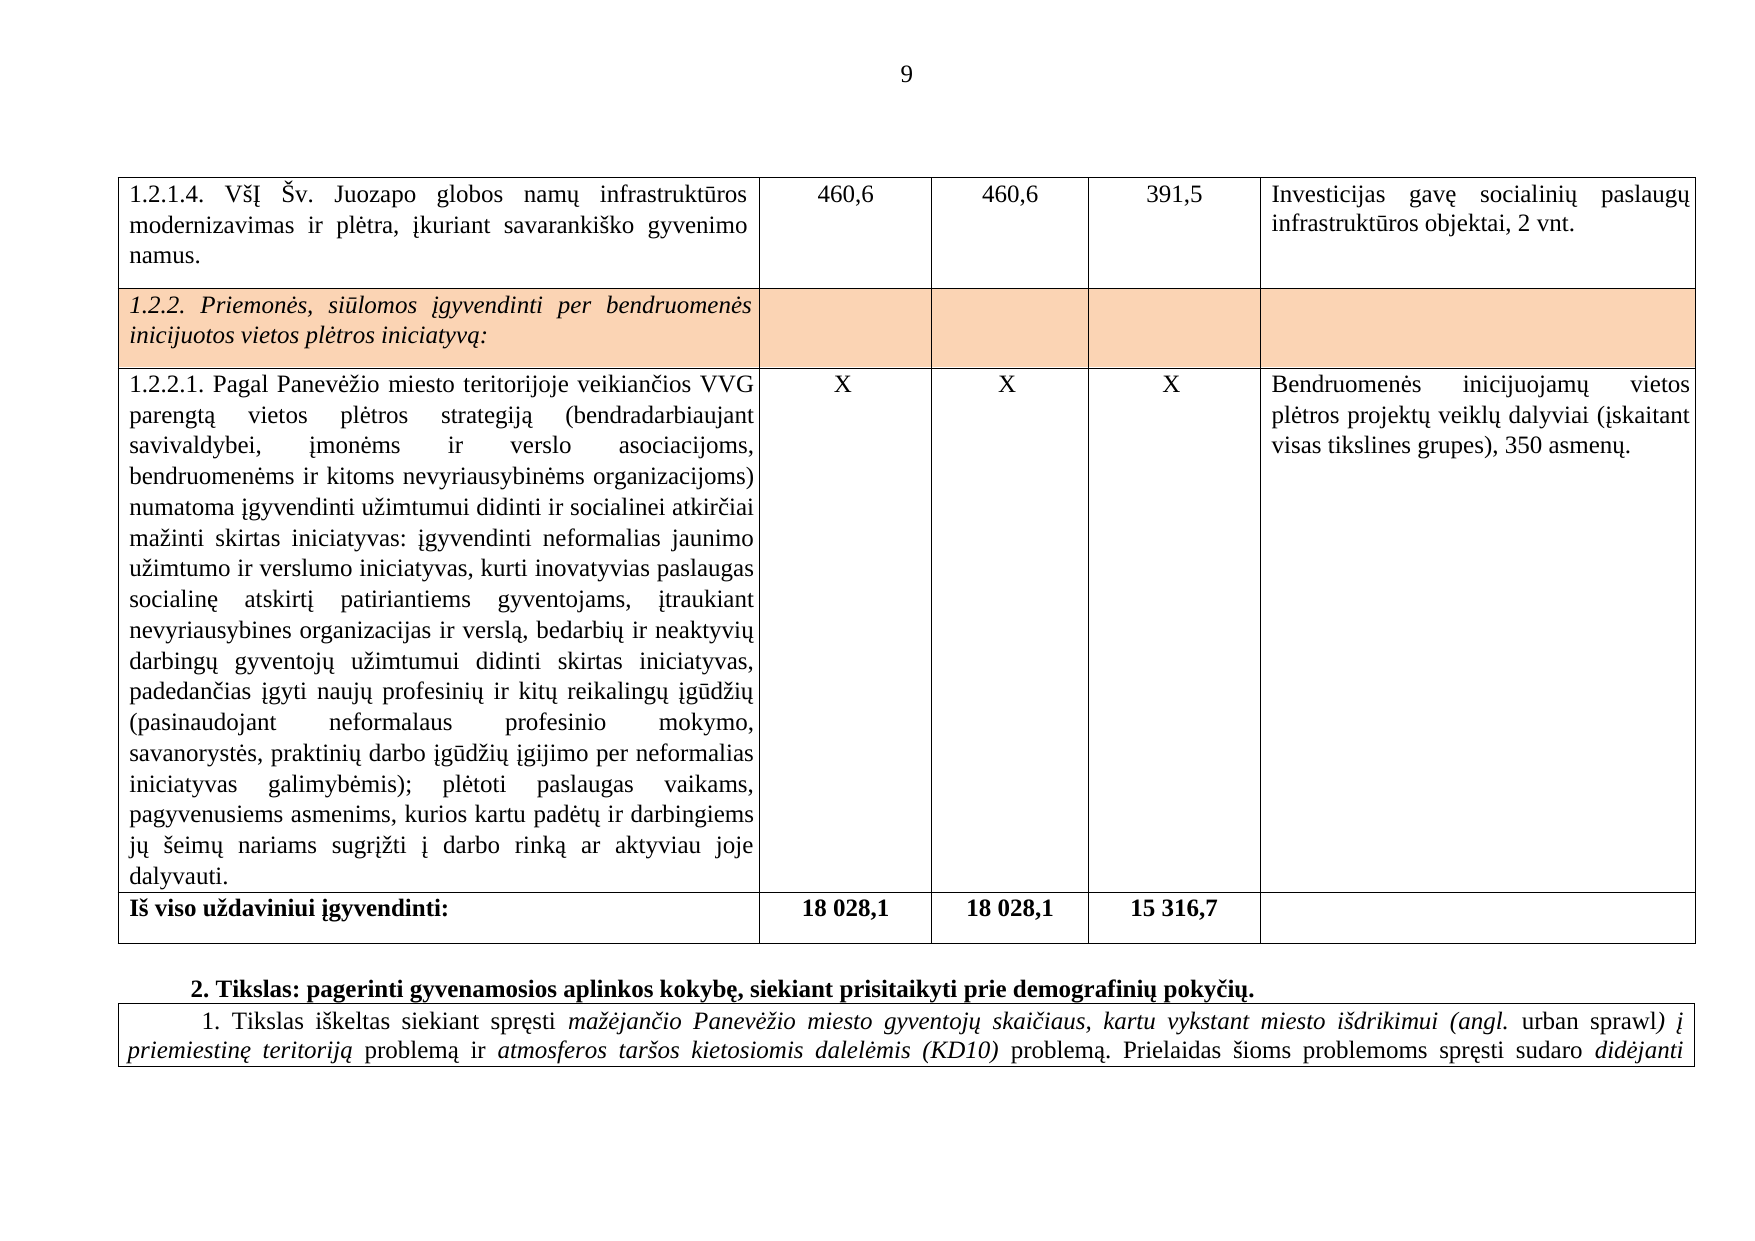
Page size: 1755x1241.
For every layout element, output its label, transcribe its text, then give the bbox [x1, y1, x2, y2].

text 2. Tikslas: pagerinti gyvenamosios aplinkos kokybę, siekiant prisitaikyti prie demografinių pokyčių. [190, 974, 1695, 1003]
table_cell 1.2.2.1. Pagal Panevėžio miesto teritorijoje veikiančios VVG parengtą vietos plėtros strategiją (bendradarbiaujant savivaldybei, įmonėms ir verslo asociacijoms, bendruomenėms ir kitoms nevyriausybinėms organizacijoms) numatoma įgyvendinti užimtumui didinti ir socialinei atkirčiai mažinti skirtas iniciatyvas: įgyvendinti neformalias jaunimo užimtumo ir verslumo iniciatyvas, kurti inovatyvias paslaugas socialinę atskirtį patiriantiems gyventojams, įtraukiant nevyriausybines organizacijas ir verslą, bedarbių ir neaktyvių darbingų gyventojų užimtumui didinti skirtas iniciatyvas, padedančias įgyti naujų profesinių ir kitų reikalingų įgūdžių (pasinaudojant neformalaus profesinio mokymo, savanorystės, praktinių darbo įgūdžių įgijimo per neformalias iniciatyvas galimybėmis); plėtoti paslaugas vaikams, pagyvenusiems asmenims, kurios kartu padėtų ir darbingiems jų šeimų nariams sugrįžti į darbo rinką ar aktyviau joje dalyvauti. [119, 369, 759, 892]
table_cell Investicijas gavę socialinių paslaugų infrastruktūros objektai, 2 vnt. [1261, 178, 1695, 288]
table_cell X [760, 369, 931, 892]
table_cell [932, 289, 1088, 367]
table_cell X [932, 369, 1088, 892]
table_cell 18 028,1 [932, 893, 1088, 943]
table_cell 460,6 [760, 178, 931, 288]
table_cell 1.2.2. Priemonės, siūlomos įgyvendinti per bendruomenės inicijuotos vietos plėtros iniciatyvą: [119, 289, 759, 367]
table_cell [760, 289, 931, 367]
table_cell 18 028,1 [760, 893, 931, 943]
table_cell 15 316,7 [1089, 893, 1260, 943]
text 1. Tikslas iškeltas siekiant spręsti mažėjančio Panevėžio miesto gyventojų skaičiaus, kartu vykstant miesto išdrikimui (angl. urban sprawl) į priemiestinę teritoriją problemą ir atmosferos taršos kietosiomis dalelėmis (KD10) problemą. Prielaidas šioms problemoms spręsti sudaro didėjanti [119, 1004, 1694, 1066]
table_cell [1261, 289, 1695, 367]
table_cell [1261, 893, 1695, 943]
table_cell [1089, 289, 1260, 367]
table_cell 391,5 [1089, 178, 1260, 288]
table_cell X [1089, 369, 1260, 892]
table_cell 460,6 [932, 178, 1088, 288]
table_cell 1.2.1.4. VšĮ Šv. Juozapo globos namų infrastruktūros modernizavimas ir plėtra, įkuriant savarankiško gyvenimo namus. [119, 178, 759, 288]
table_cell Bendruomenės inicijuojamų vietos plėtros projektų veiklų dalyviai (įskaitant visas tikslines grupes), 350 asmenų. [1261, 369, 1695, 892]
table_cell Iš viso uždaviniui įgyvendinti: [119, 893, 759, 943]
